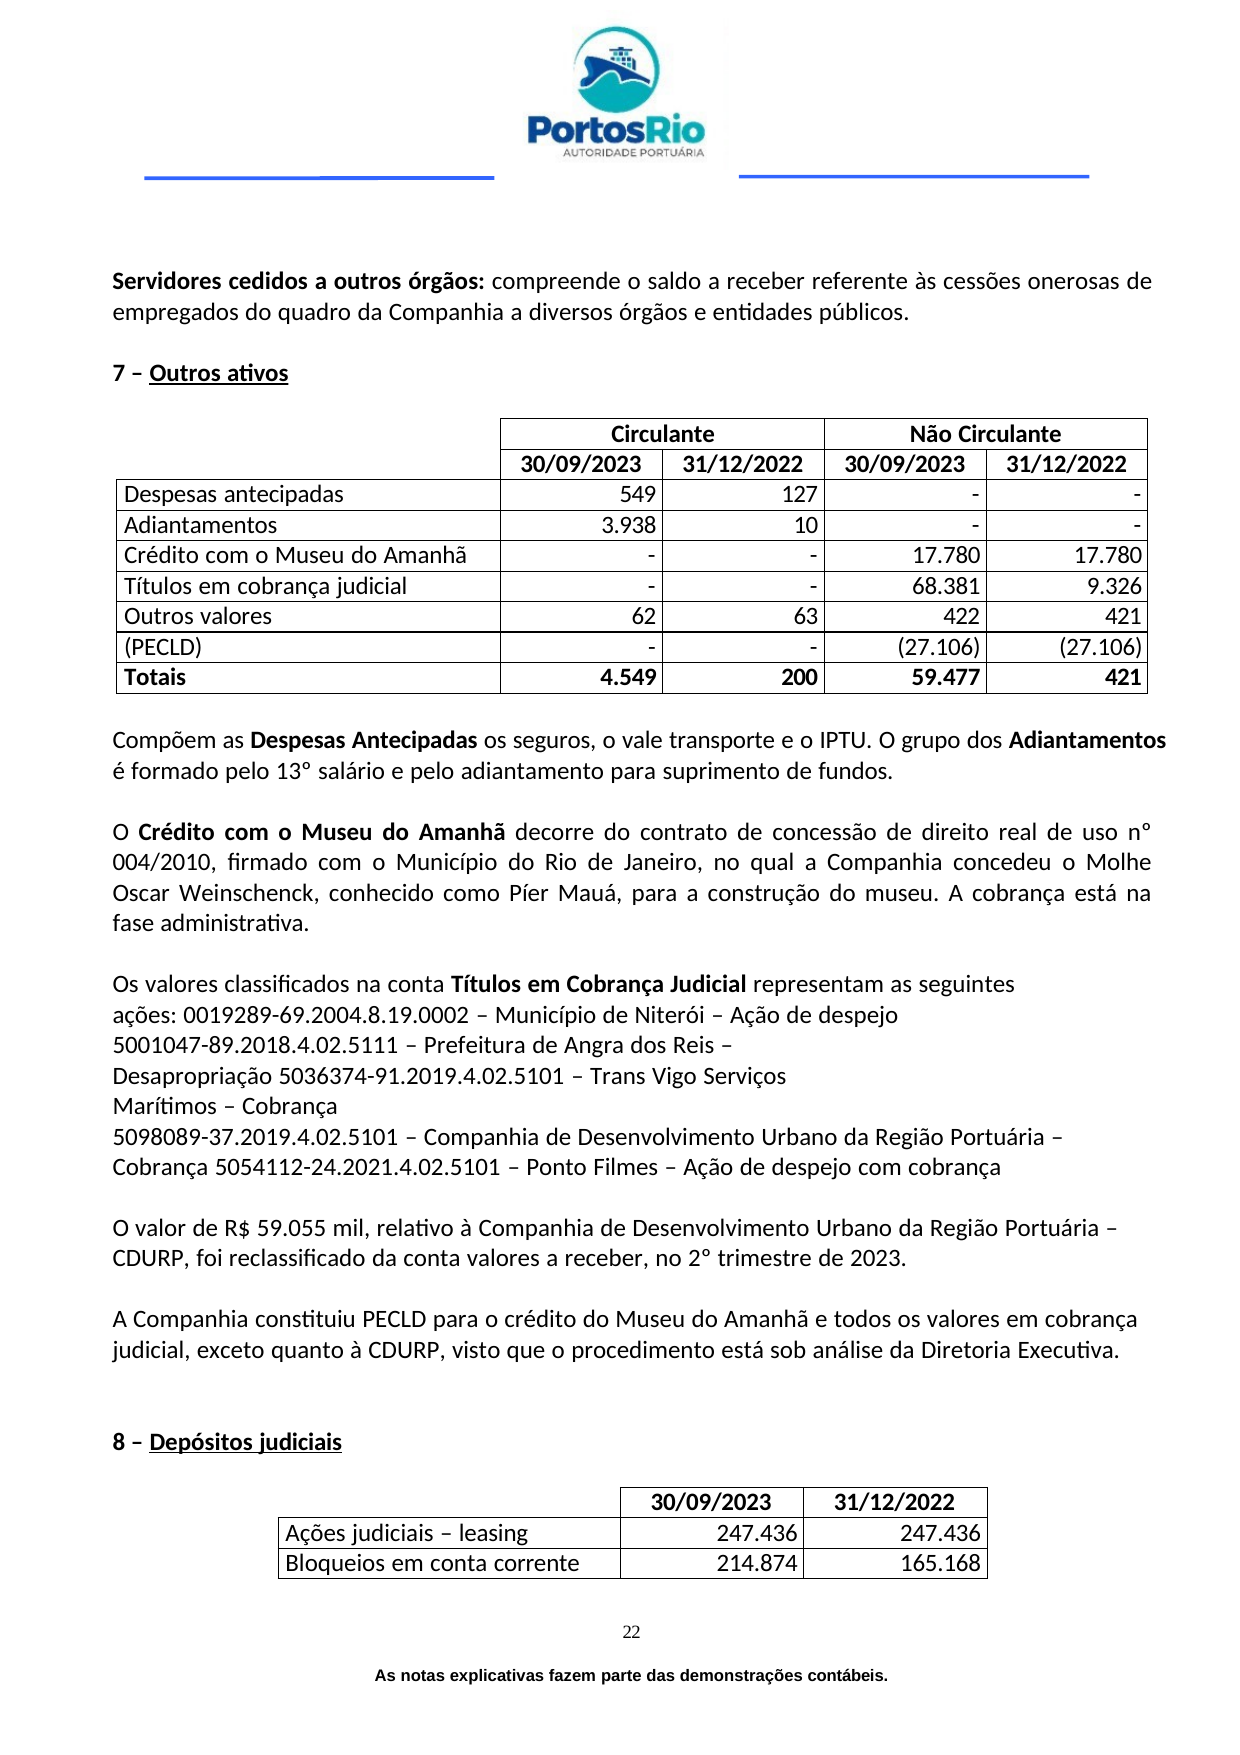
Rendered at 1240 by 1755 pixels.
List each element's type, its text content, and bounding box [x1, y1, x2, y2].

table_cell - [501, 541, 662, 571]
subtitle – Depósitos judiciais [112, 1426, 1187, 1456]
table_cell 3.938 [501, 511, 662, 540]
table_cell 68.381 [825, 572, 986, 601]
table_cell 422 [825, 602, 986, 631]
table_cell - [663, 633, 824, 662]
table_cell Ações judiciais – leasing [279, 1518, 620, 1548]
table_header 31/12/2022 [804, 1488, 987, 1517]
text 5098089-37.2019.4.02.5101 – Companhia de Desenvolvimento Urbano da Região Portuária – Cobrança 5054112-24.2021.4.02.5101 – Ponto Filmes – Ação de despejo com cobrança [112, 1121, 1152, 1182]
text 5001047-89.2018.4.02.5111 – Prefeitura de Angra dos Reis – Desapropriação 5036374-91.2019.4.02.5101 – Trans Vigo Serviços Marítimos – Cobrança [112, 1029, 894, 1121]
table_header 30/09/2023 [621, 1488, 803, 1517]
table_header [117, 418, 500, 479]
table_cell 214.874 [621, 1549, 803, 1578]
table_cell - [501, 572, 662, 601]
table_cell (PECLD) [117, 633, 500, 662]
table_cell 421 [987, 602, 1147, 631]
table_cell 17.780 [987, 541, 1147, 571]
table_cell Despesas antecipadas [117, 480, 500, 509]
table_cell 10 [663, 511, 824, 540]
subtitle – Outros ativos [112, 357, 1187, 388]
table_cell - [825, 480, 986, 509]
table_cell Outros valores [117, 602, 500, 631]
table_cell - [501, 633, 662, 662]
text Os valores classificados na conta Títulos em Cobrança Judicial representam as seguintes ações: 0019289-69.2004.8.19.0002 – Município de Niterói – Ação de despejo [112, 968, 1079, 1029]
table_header Não Circulante [825, 419, 1147, 449]
text Compõem as Despesas Antecipadas os seguros, o vale transporte e o IPTU. O grupo dos Adiantamentos [112, 724, 1187, 755]
table_cell - [663, 541, 824, 571]
table_cell 30/09/2023 [501, 450, 662, 479]
table_cell 17.780 [825, 541, 986, 571]
table_cell Adiantamentos [117, 511, 500, 540]
table_cell (27.106) [987, 633, 1147, 662]
table_cell Crédito com o Museu do Amanhã [117, 541, 500, 571]
table_header [278, 1487, 620, 1517]
table_cell 31/12/2022 [663, 450, 824, 479]
table_header Circulante [501, 419, 824, 449]
table_cell 247.436 [804, 1518, 987, 1548]
table_cell 62 [501, 602, 662, 631]
table_cell (27.106) [825, 633, 986, 662]
table_cell Totais [117, 663, 500, 692]
text A Companhia constituiu PECLD para o crédito do Museu do Amanhã e todos os valores em cobrança judicial, exceto quanto à CDURP, visto que o procedimento está sob análise da Diretoria Executiva. [112, 1303, 1187, 1364]
text O valor de R$ 59.055 mil, relativo à Companhia de Desenvolvimento Urbano da Região Portuária – CDURP, foi reclassificado da conta valores a receber, no 2º trimestre de 2023. [112, 1212, 1187, 1273]
table_cell 63 [663, 602, 824, 631]
text O Crédito com o Museu do Amanhã decorre do contrato de concessão de direito real de uso nº 004/2010, firmado com o Município do Rio de Janeiro, no qual a Companhia concedeu o Molhe Oscar Weinschenck, conhecido como Píer Mauá, para a construção do museu. A cobrança está na fase administrativa. [112, 816, 1152, 938]
table_cell - [825, 511, 986, 540]
table_cell 31/12/2022 [987, 450, 1147, 479]
table_cell 165.168 [804, 1549, 987, 1578]
table_cell Bloqueios em conta corrente [279, 1549, 620, 1578]
table_cell Títulos em cobrança judicial [117, 572, 500, 601]
table_cell - [987, 480, 1147, 509]
table_cell - [663, 572, 824, 601]
table_cell 549 [501, 480, 662, 509]
table_cell 200 [663, 663, 824, 692]
table_cell 127 [663, 480, 824, 509]
table_cell 59.477 [825, 663, 986, 692]
table_cell 4.549 [501, 663, 662, 692]
table_cell 9.326 [987, 572, 1147, 601]
text é formado pelo 13º salário e pelo adiantamento para suprimento de fundos. [112, 755, 1187, 785]
table_cell 247.436 [621, 1518, 803, 1548]
table_cell - [987, 511, 1147, 540]
table_cell 30/09/2023 [825, 450, 986, 479]
table_cell 421 [987, 663, 1147, 692]
text Servidores cedidos a outros órgãos: compreende o saldo a receber referente às cessões onerosas de empregados do quadro da Companhia a diversos órgãos e entidades públicos. [112, 266, 1152, 327]
